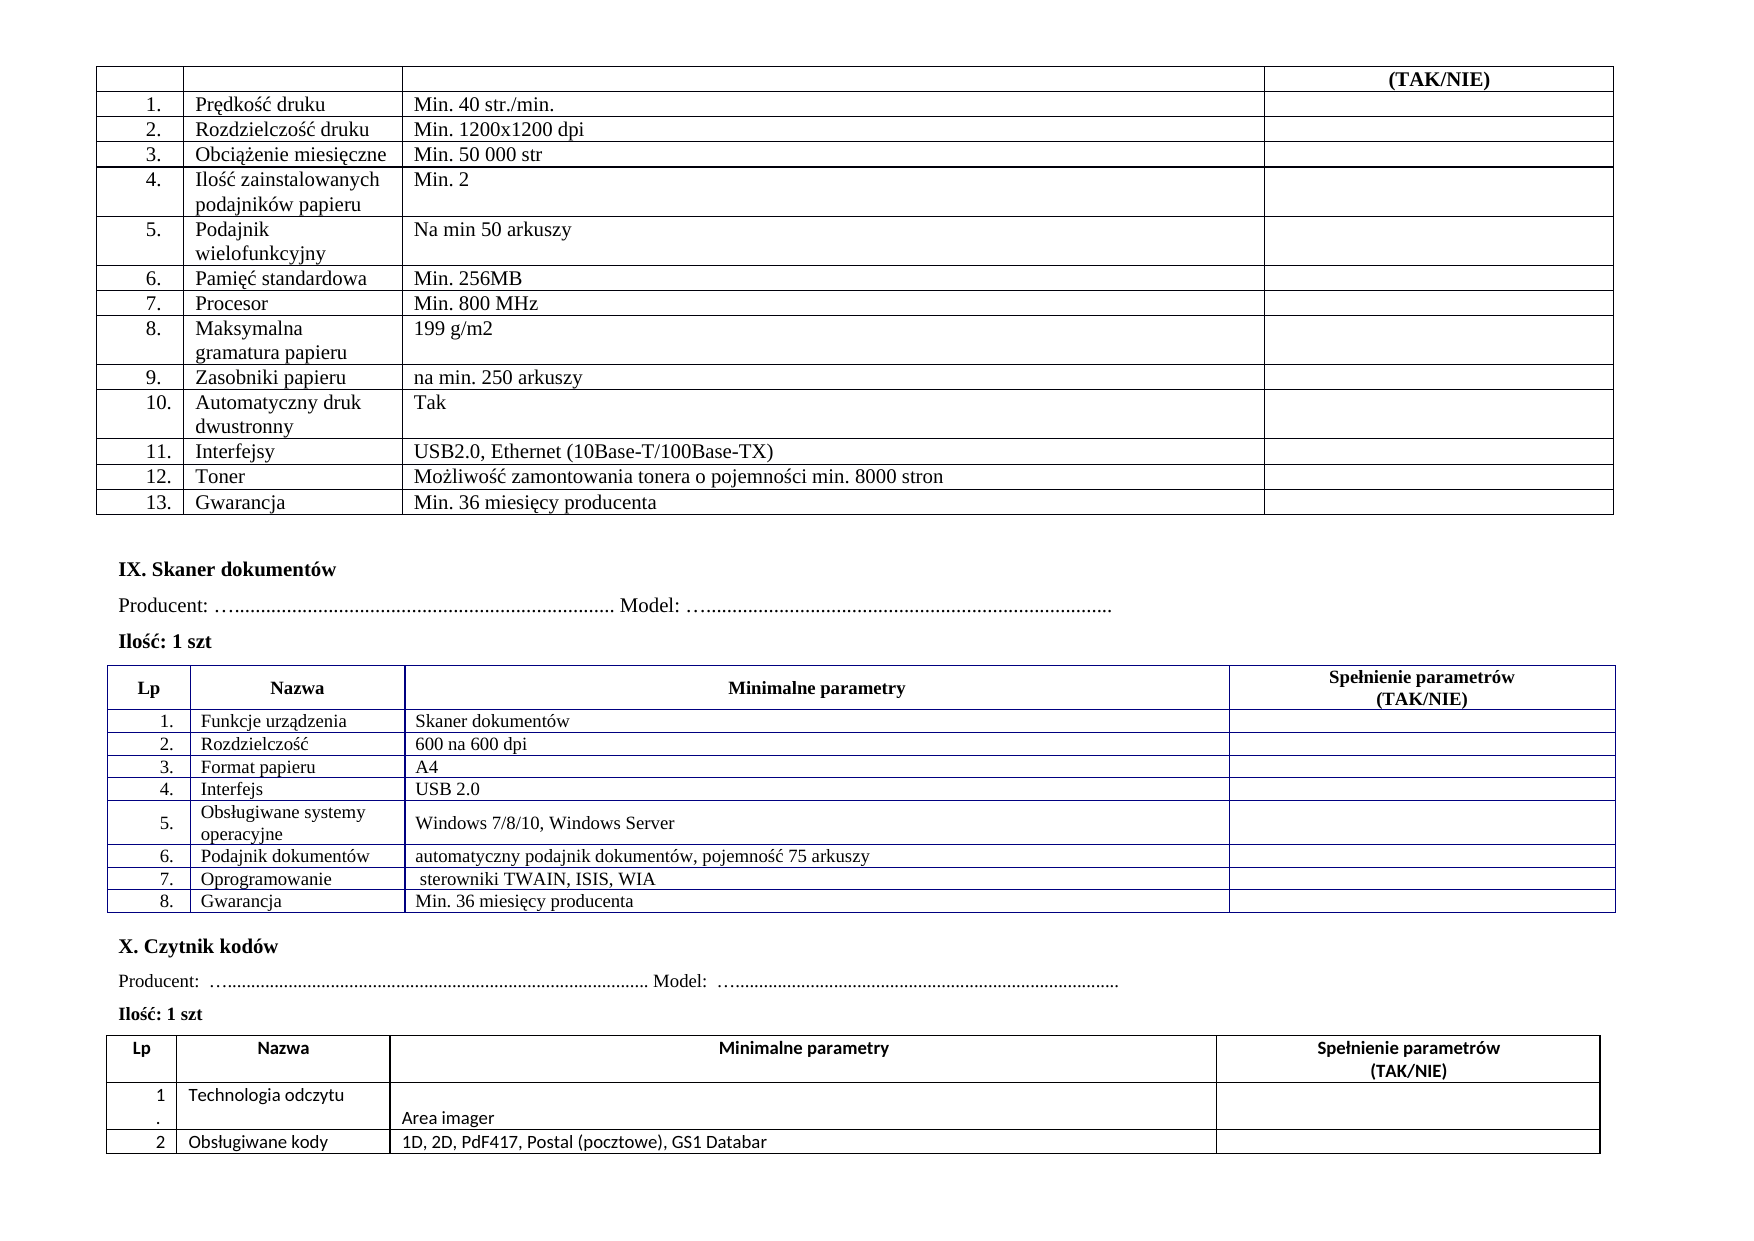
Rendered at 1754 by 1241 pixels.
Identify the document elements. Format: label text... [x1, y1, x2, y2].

table_cell Procesor [184, 291, 402, 315]
table_cell Obsługiwane kody [177, 1130, 389, 1153]
table_cell na min. 250 arkuszy [403, 365, 1264, 389]
table_cell Pamięć standardowa [184, 266, 402, 290]
table_cell [97, 291, 183, 315]
table_cell Area imager [391, 1083, 1216, 1129]
table_cell sterowniki TWAIN, ISIS, WIA [406, 868, 1229, 889]
table_cell [1217, 1083, 1599, 1129]
table_cell Rozdzielczość [191, 733, 404, 754]
table_cell [108, 710, 190, 732]
table_cell Min. 36 miesięcy producenta [403, 490, 1264, 514]
table_cell [97, 365, 183, 389]
table_cell [1265, 92, 1613, 116]
table_cell USB 2.0 [406, 778, 1229, 800]
table_cell Format papieru [191, 756, 404, 777]
table_cell Ilość zainstalowanych podajników papieru [184, 168, 402, 216]
table_header Lp [108, 666, 190, 709]
text X. Czytnik kodów [118, 934, 1636, 958]
table_cell Min. 2 [403, 168, 1264, 216]
table_cell Min. 800 MHz [403, 291, 1264, 315]
table_cell Min. 40 str./min. [403, 92, 1264, 116]
table_cell Skaner dokumentów [406, 710, 1229, 732]
table_cell [97, 217, 183, 265]
table_cell USB2.0, Ethernet (10Base-T/100Base-TX) [403, 439, 1264, 463]
table_cell Zasobniki papieru [184, 365, 402, 389]
table_header [403, 67, 1264, 91]
table_cell [1265, 439, 1613, 463]
table_cell Obsługiwane systemy operacyjne [191, 801, 404, 844]
table_cell 1D, 2D, PdF417, Postal (pocztowe), GS1 Databar [391, 1130, 1216, 1153]
table_cell [97, 465, 183, 488]
table_cell Min. 256MB [403, 266, 1264, 290]
table_cell Możliwość zamontowania tonera o pojemności min. 8000 stron [403, 465, 1264, 488]
table_cell Oprogramowanie [191, 868, 404, 889]
table_cell [97, 266, 183, 290]
table_cell [1265, 291, 1613, 315]
table_cell [97, 92, 183, 116]
table_header Minimalne parametry [406, 666, 1229, 709]
subtitle IX. Skaner dokumentów [118, 557, 1636, 581]
table_cell [1265, 266, 1613, 290]
table_cell 199 g/m2 [403, 316, 1264, 364]
table_cell [97, 439, 183, 463]
table_cell [97, 168, 183, 216]
table_header [97, 67, 183, 91]
table_cell [1265, 217, 1613, 265]
table_cell [97, 316, 183, 364]
table_cell [1265, 365, 1613, 389]
table_cell Min. 36 miesięcy producenta [406, 890, 1229, 912]
table_cell [1265, 390, 1613, 438]
table_cell [1230, 845, 1615, 867]
table_cell Maksymalna gramatura papieru [184, 316, 402, 364]
table_cell [108, 890, 190, 912]
table_cell Podajnik wielofunkcyjny [184, 217, 402, 265]
table_cell [1230, 801, 1615, 844]
text Producent: …......................................................................... Model: ….............................................................................. Ilość: 1 szt [118, 593, 1636, 653]
table_cell [108, 756, 190, 777]
table_cell [108, 733, 190, 754]
table_cell [1230, 756, 1615, 777]
table_cell automatyczny podajnik dokumentów, pojemność 75 arkuszy [406, 845, 1229, 867]
table_cell 600 na 600 dpi [406, 733, 1229, 754]
table_cell [1230, 733, 1615, 754]
table_cell [97, 490, 183, 514]
table_cell [1230, 778, 1615, 800]
table_header Lp [107, 1036, 176, 1082]
table_cell [108, 868, 190, 889]
text Producent: ….......................................................................................... Model: ….................................................................................. Ilość: 1 szt [118, 970, 1636, 1024]
table_header Spełnienie parametrów (TAK/NIE) [1217, 1036, 1599, 1082]
table_cell Toner [184, 465, 402, 488]
table_cell [108, 845, 190, 867]
table_cell [108, 778, 190, 800]
table_cell [107, 1083, 176, 1129]
table_cell [97, 142, 183, 166]
table_header (TAK/NIE) [1265, 67, 1613, 91]
table_cell [1230, 868, 1615, 889]
table_cell Automatyczny druk dwustronny [184, 390, 402, 438]
table_header Nazwa [177, 1036, 389, 1082]
table_cell [108, 801, 190, 844]
table_cell A4 [406, 756, 1229, 777]
table_cell Windows 7/8/10, Windows Server [406, 801, 1229, 844]
table_cell [107, 1130, 176, 1153]
table_cell [1265, 316, 1613, 364]
table_cell [1265, 117, 1613, 141]
table_cell Podajnik dokumentów [191, 845, 404, 867]
table_cell [97, 117, 183, 141]
table_cell [1230, 890, 1615, 912]
table_header [184, 67, 402, 91]
table_cell [97, 390, 183, 438]
table_cell Min. 1200x1200 dpi [403, 117, 1264, 141]
table_header Minimalne parametry [391, 1036, 1216, 1082]
table_cell [1265, 465, 1613, 488]
table_cell [1230, 710, 1615, 732]
table_cell Funkcje urządzenia [191, 710, 404, 732]
table_cell Na min 50 arkuszy [403, 217, 1264, 265]
table_header Nazwa [191, 666, 404, 709]
table_cell Min. 50 000 str [403, 142, 1264, 166]
table_cell [1265, 168, 1613, 216]
table_cell [1265, 142, 1613, 166]
table_cell Gwarancja [184, 490, 402, 514]
table_cell Interfejsy [184, 439, 402, 463]
table_cell Tak [403, 390, 1264, 438]
table_header Spełnienie parametrów (TAK/NIE) [1230, 666, 1615, 709]
table_cell Interfejs [191, 778, 404, 800]
table_cell Prędkość druku [184, 92, 402, 116]
table_cell [1265, 490, 1613, 514]
table_cell Rozdzielczość druku [184, 117, 402, 141]
table_cell Technologia odczytu [177, 1083, 389, 1129]
table_cell Gwarancja [191, 890, 404, 912]
table_cell [1217, 1130, 1599, 1153]
table_cell Obciążenie miesięczne [184, 142, 402, 166]
